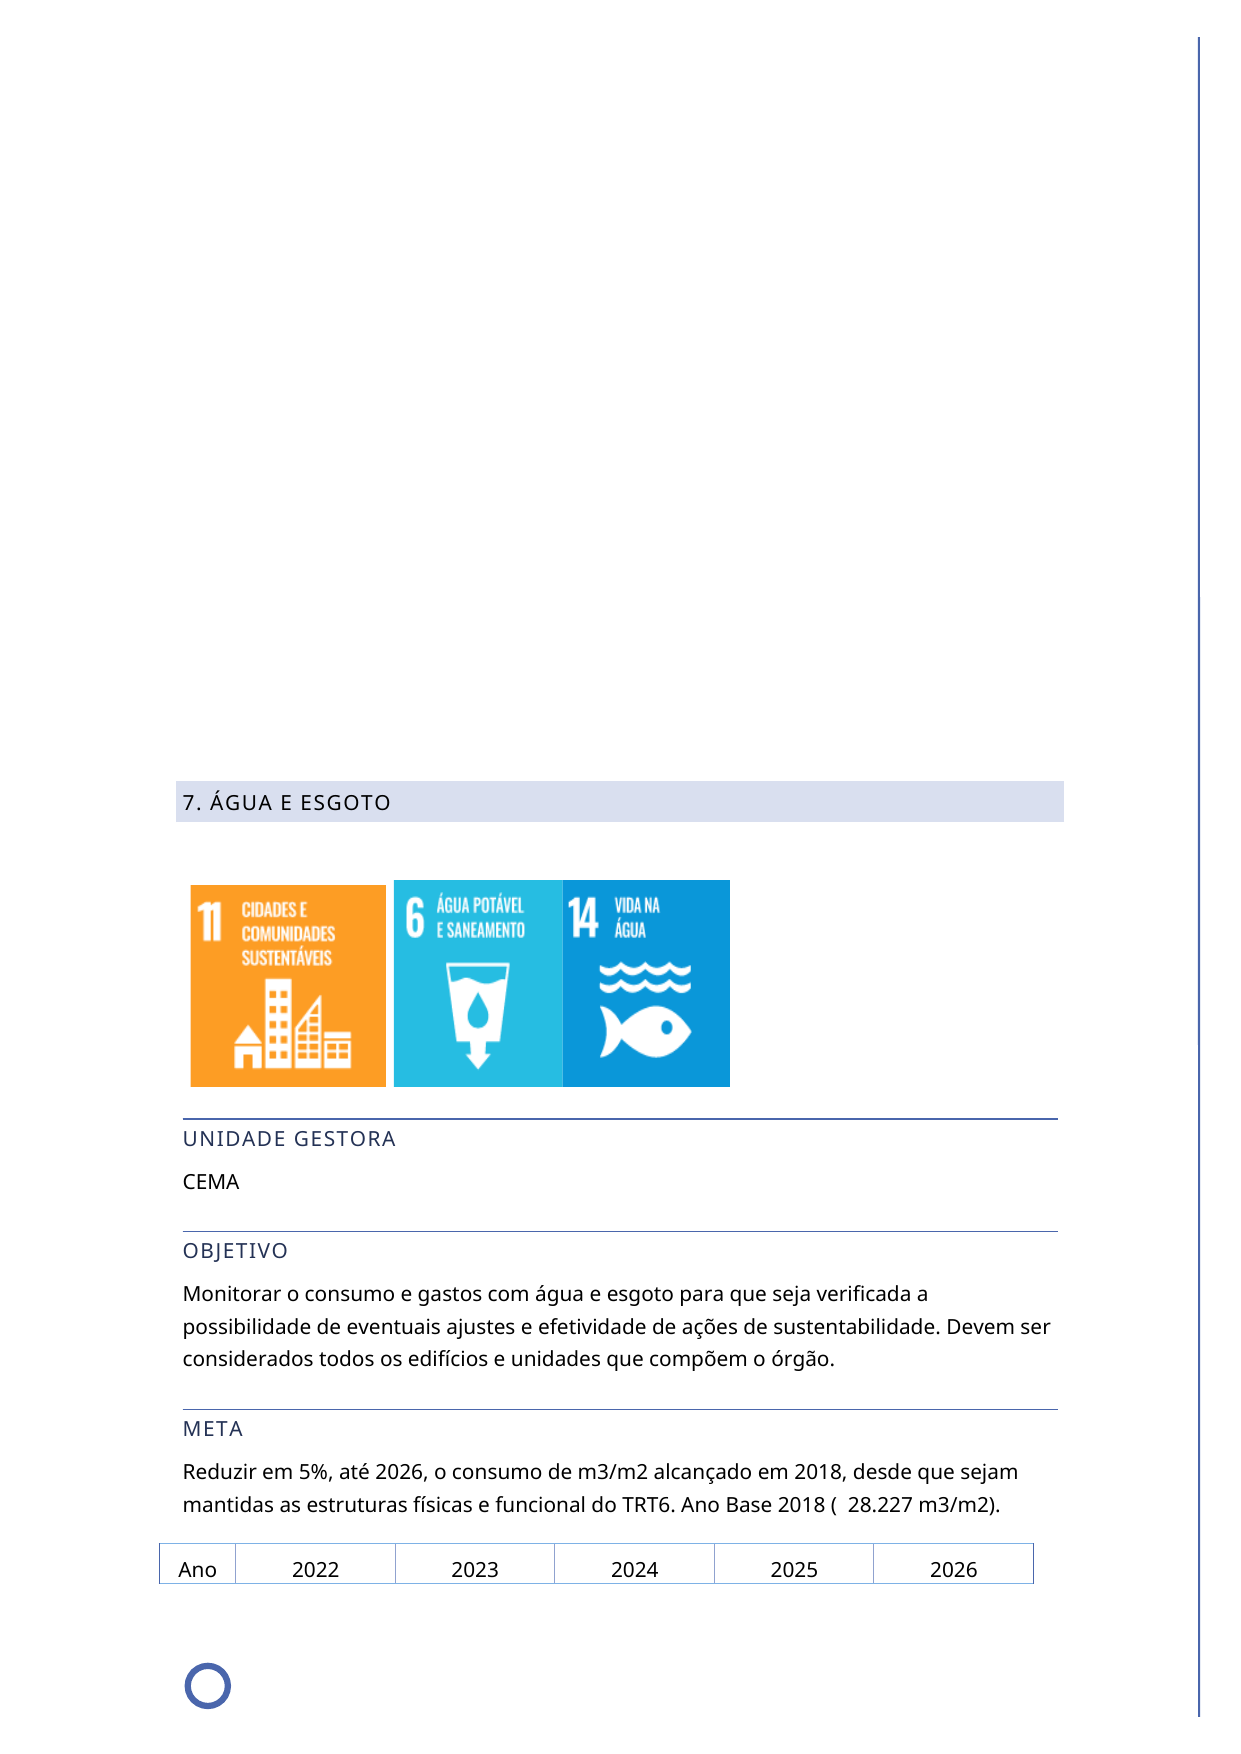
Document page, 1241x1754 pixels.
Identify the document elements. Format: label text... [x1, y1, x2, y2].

picture [599, 962, 690, 976]
picture [645, 897, 659, 913]
table_header 2022 [236, 1544, 395, 1583]
table_header 2026 [874, 1544, 1033, 1583]
picture [615, 918, 645, 937]
picture [601, 1006, 691, 1057]
subtitle Objetivo [182, 1232, 1058, 1265]
table_header 2025 [715, 1544, 873, 1583]
subtitle Meta [182, 1410, 1058, 1443]
picture [599, 980, 690, 993]
table_header 2024 [555, 1544, 714, 1583]
table_header 2023 [396, 1544, 554, 1583]
text Monitorar o consumo e gastos com água e esgoto para que seja verificada a possibilidade de eventuais ajustes e efetividade de ações de sustentabilidade. Devem ser considerados todos os edifícios e unidades que compõem o órgão. [182, 1279, 1058, 1373]
subtitle Unidade Gestora [182, 1119, 1058, 1152]
picture [393, 880, 562, 1087]
picture [569, 897, 598, 937]
text Reduzir em 5%, até 2026, o consumo de m3/m2 alcançado em 2018, desde que sejam mantidas as estruturas físicas e funcional do TRT6. Ano Base 2018 ( 28.227 m3/m2). [182, 1457, 1058, 1518]
table_header Ano [160, 1544, 235, 1583]
subtitle 7. Água e Esgoto [183, 788, 1058, 816]
picture [190, 885, 386, 1087]
text CEMA [182, 1167, 1058, 1195]
picture [615, 897, 641, 913]
